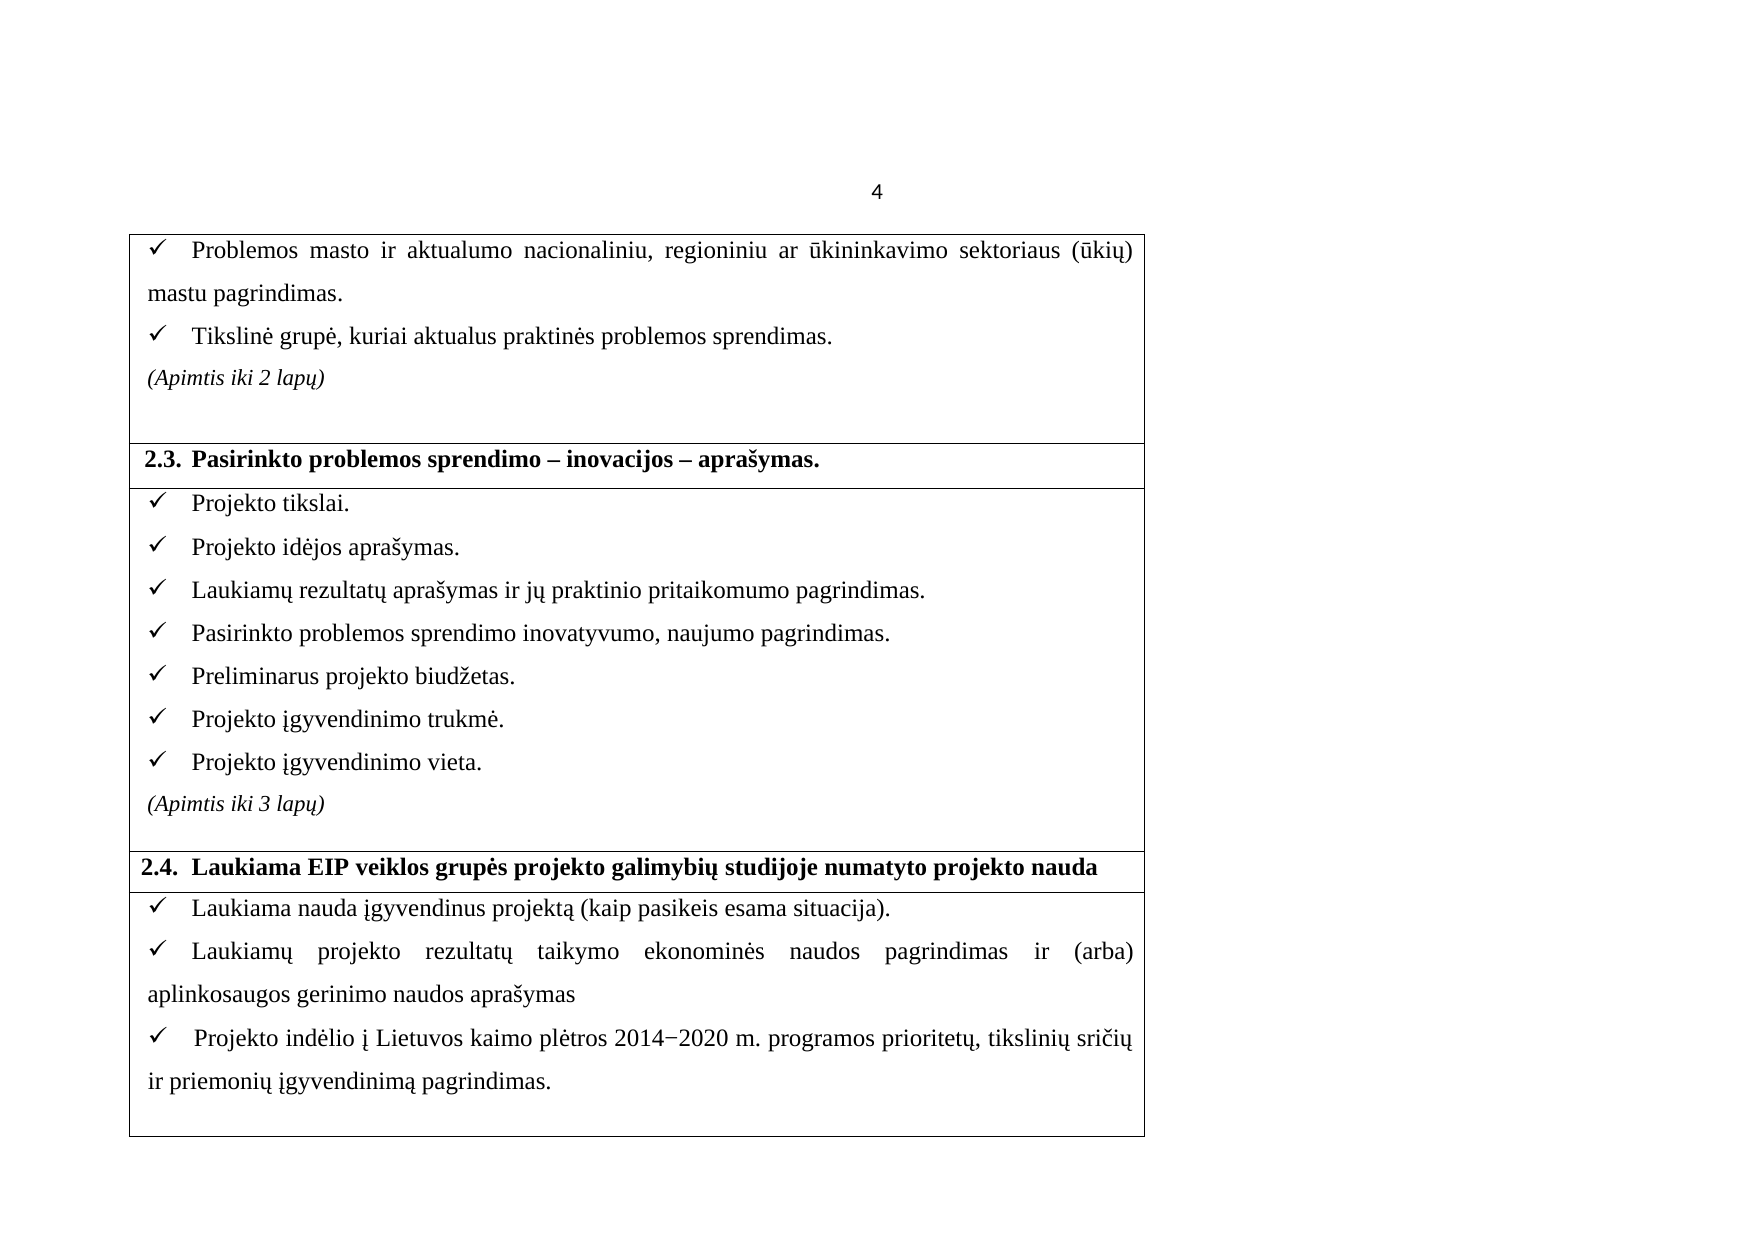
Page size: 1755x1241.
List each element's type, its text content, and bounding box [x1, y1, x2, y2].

table_cell 2.3. Pasirinkto problemos sprendimo – inovacijos – aprašymas. [130, 444, 1144, 487]
table_cell  Problemos masto ir aktualumo nacionaliniu, regioniniu ar ūkininkavimo sektoriaus (ūkių) mastu pagrindimas.  Tikslinė grupė, kuriai aktualus praktinės problemos sprendimas. (Apimtis iki 2 lapų) [130, 235, 1144, 443]
table_cell  Laukiama nauda įgyvendinus projektą (kaip pasikeis esama situacija).  Laukiamų projekto rezultatų taikymo ekonominės naudos pagrindimas ir (arba) aplinkosaugos gerinimo naudos aprašymas  Projekto indėlio į Lietuvos kaimo plėtros 2014−2020 m. programos prioritetų, tikslinių sričių ir priemonių įgyvendinimą pagrindimas. [130, 893, 1144, 1136]
table_cell 2.4. Laukiama EIP veiklos grupės projekto galimybių studijoje numatyto projekto nauda [130, 852, 1144, 892]
table_cell  Projekto tikslai.  Projekto idėjos aprašymas.  Laukiamų rezultatų aprašymas ir jų praktinio pritaikomumo pagrindimas.  Pasirinkto problemos sprendimo inovatyvumo, naujumo pagrindimas.  Preliminarus projekto biudžetas.  Projekto įgyvendinimo trukmė.  Projekto įgyvendinimo vieta. (Apimtis iki 3 lapų) [130, 489, 1144, 851]
